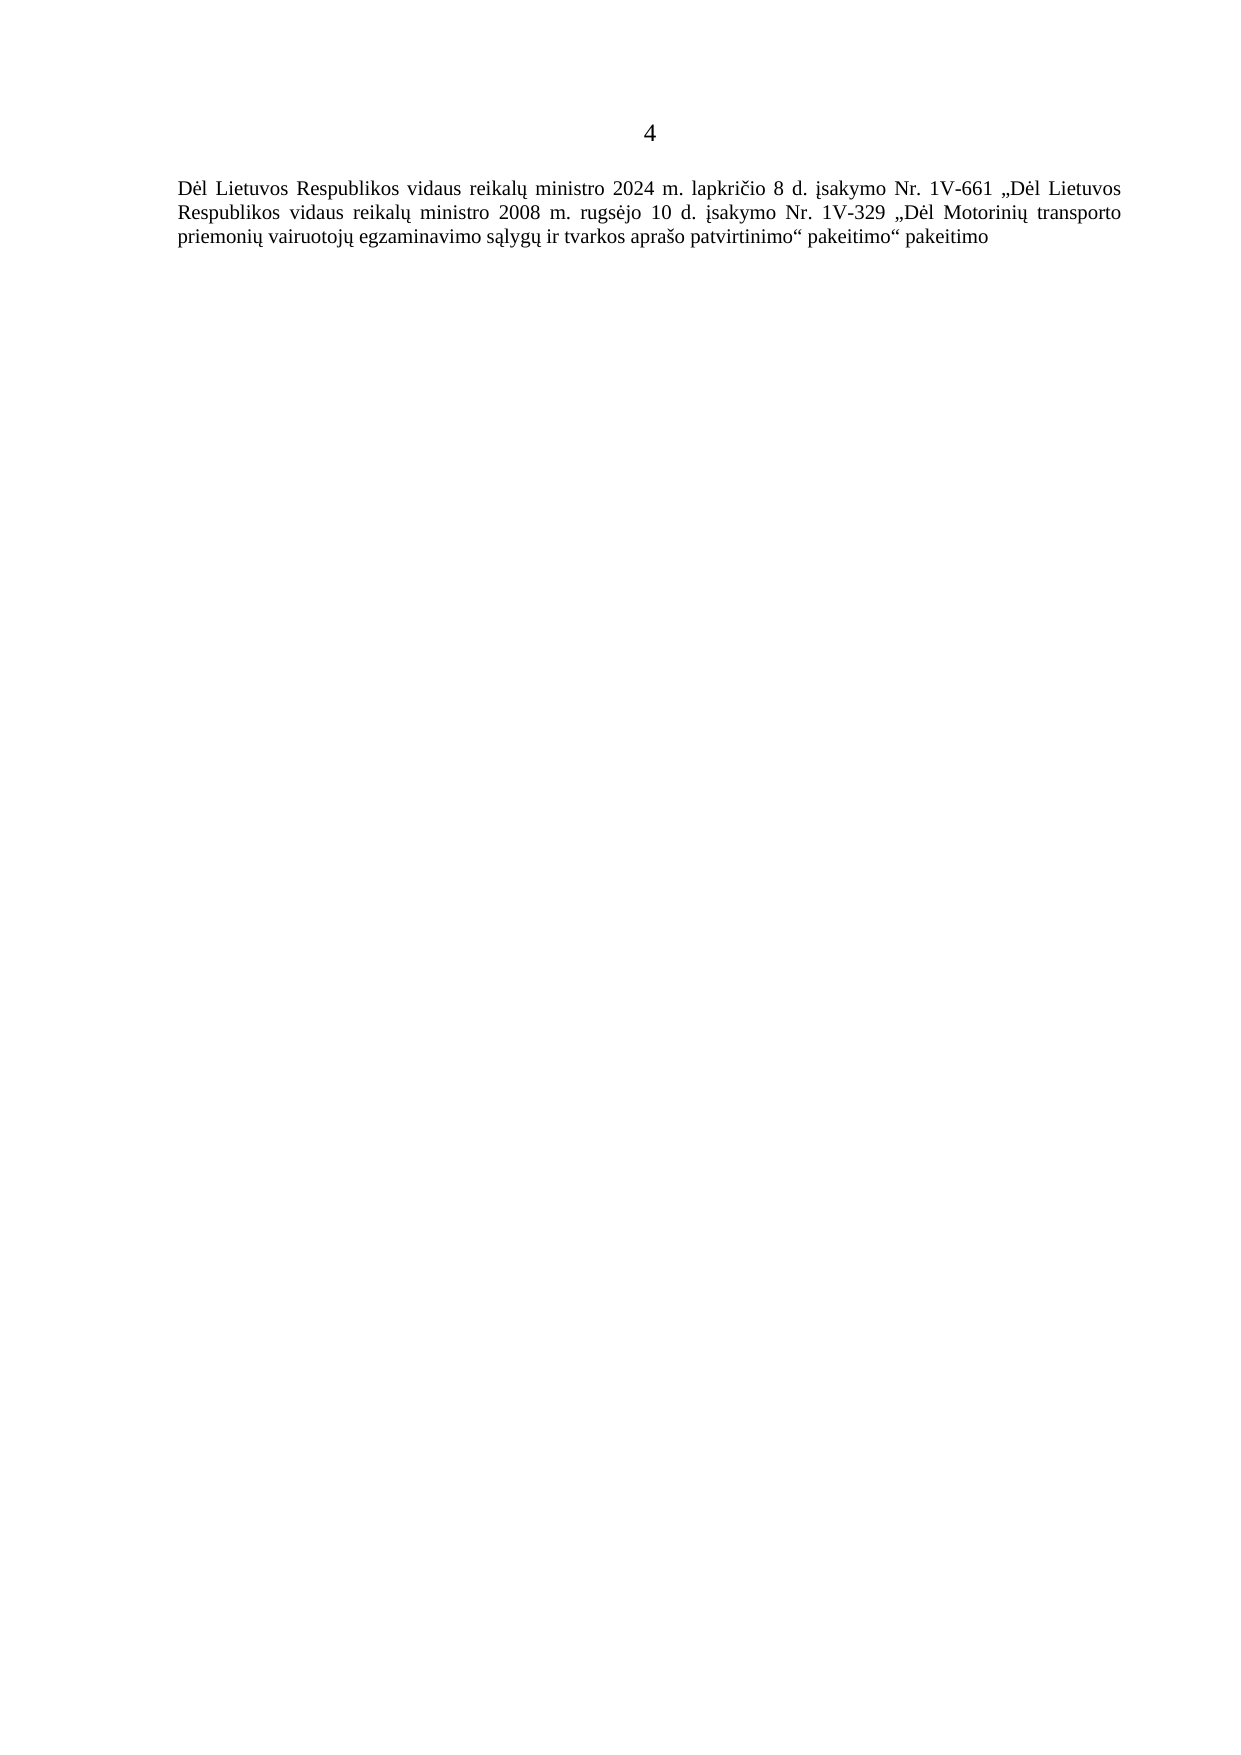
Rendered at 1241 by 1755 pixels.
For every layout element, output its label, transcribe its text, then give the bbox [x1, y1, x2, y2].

text Dėl Lietuvos Respublikos vidaus reikalų ministro 2024 m. lapkričio 8 d. įsakymo Nr. 1V-661 „Dėl Lietuvos Respublikos vidaus reikalų ministro 2008 m. rugsėjo 10 d. įsakymo Nr. 1V-329 „Dėl Motorinių transporto priemonių vairuotojų egzaminavimo sąlygų ir tvarkos aprašo patvirtinimo“ pakeitimo“ pakeitimo [177, 176, 1122, 248]
